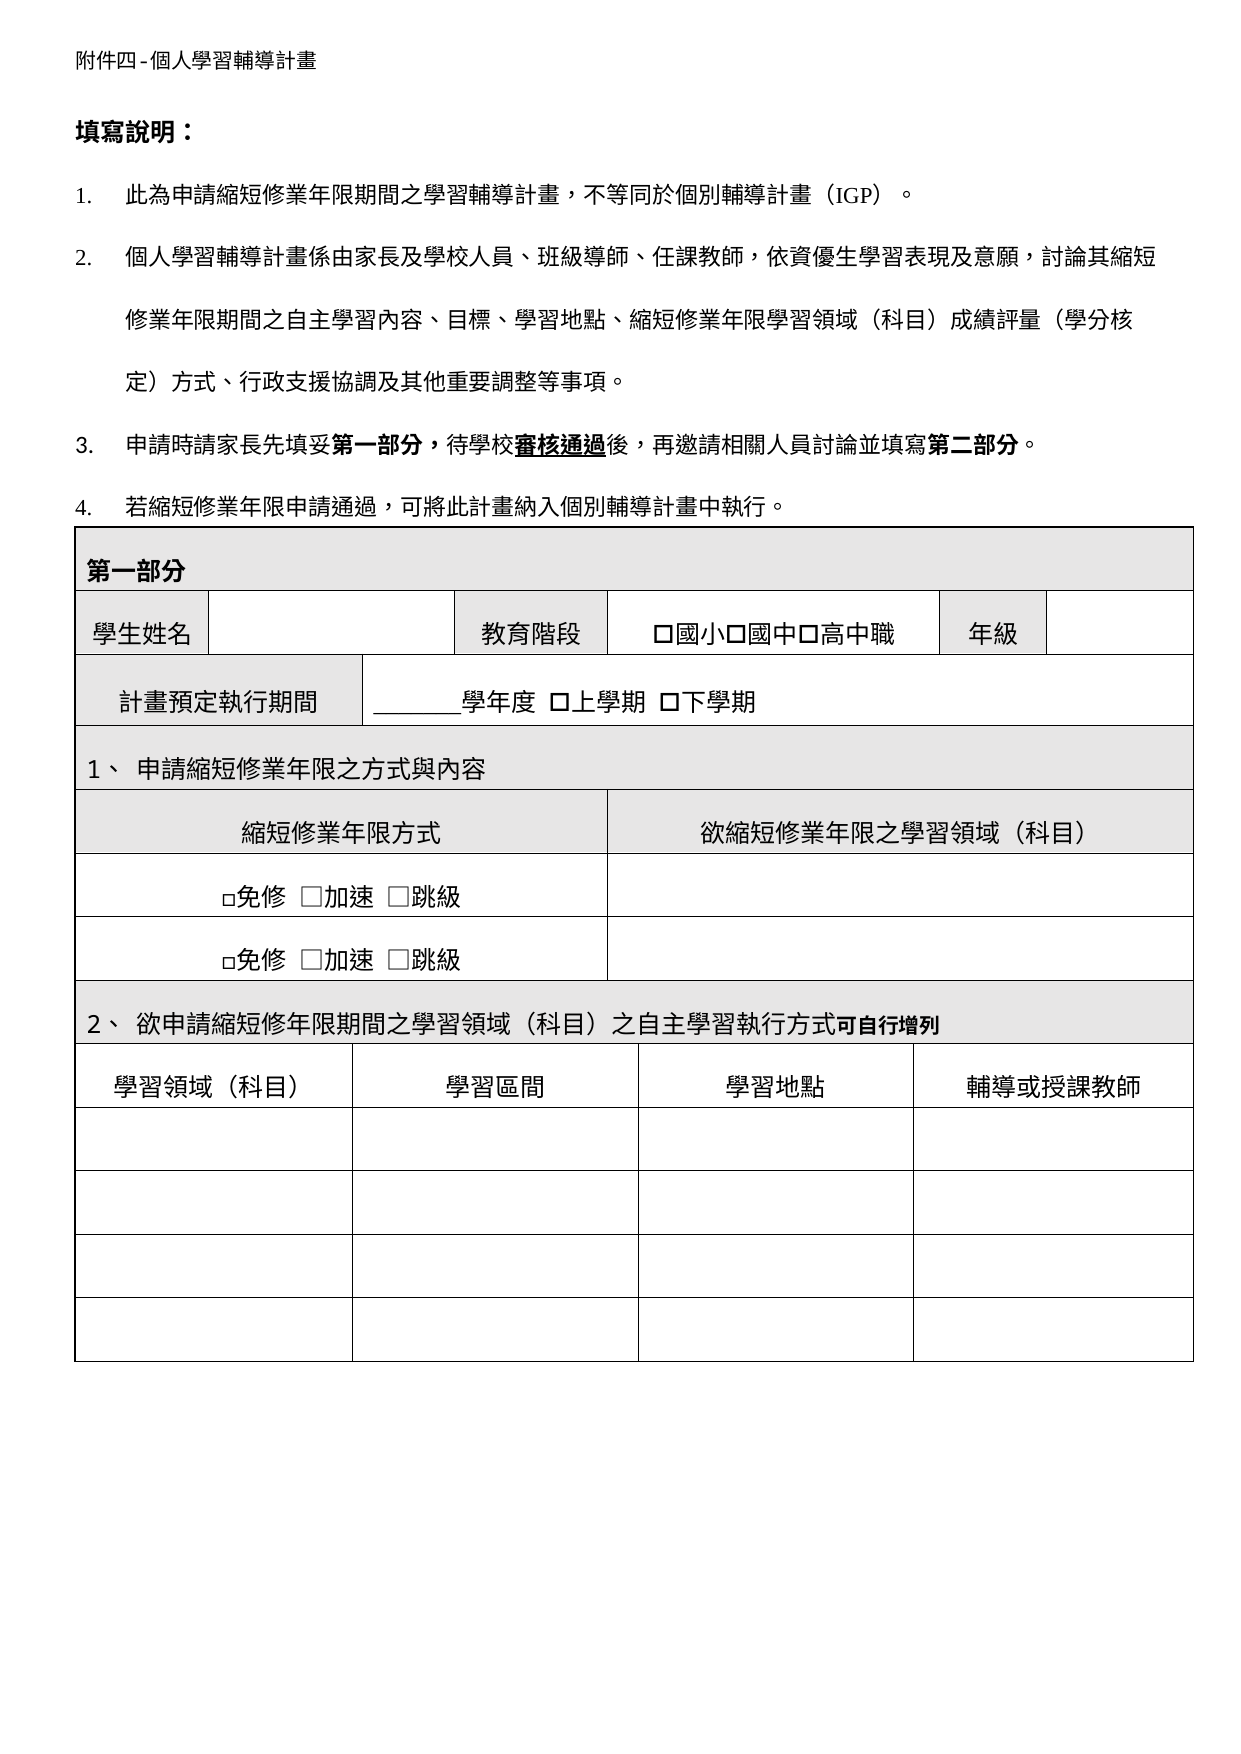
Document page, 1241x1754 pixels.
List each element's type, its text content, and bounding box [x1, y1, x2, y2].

table_cell 教育階段 [455, 591, 607, 653]
table_cell [1194, 916, 1240, 979]
table_cell □免修 □加速 □跳級 [76, 917, 607, 979]
table_cell 國小國中高中職 [608, 591, 939, 653]
table_cell [639, 1108, 913, 1170]
table_cell 欲申請縮短修年限期間之學習領域（科目）之自主學習執行方式可自行增列 [76, 981, 1193, 1043]
table_cell [353, 1108, 638, 1170]
table_cell [353, 1235, 638, 1297]
table_cell [1194, 654, 1240, 725]
table_header [1194, 526, 1240, 590]
table_cell [608, 917, 1193, 979]
table_cell □免修 □加速 □跳級 [76, 854, 607, 916]
table_cell [914, 1298, 1193, 1361]
table_cell [1194, 1234, 1240, 1297]
table_cell [914, 1108, 1193, 1170]
table_cell 縮短修業年限方式 [76, 790, 607, 852]
table_cell [639, 1298, 913, 1361]
list 申請時請家長先填妥第一部分，待學校審核通過後，再邀請相關人員討論並填寫第二部分。 [75, 401, 1165, 464]
table_cell [353, 1171, 638, 1234]
table_cell [353, 1298, 638, 1361]
table_cell [1194, 725, 1240, 789]
table_cell 申請縮短修業年限之方式與內容 [76, 726, 1193, 789]
table_cell 輔導或授課教師 [914, 1044, 1193, 1107]
list 此為申請縮短修業年限期間之學習輔導計畫，不等同於個別輔導計畫（IGP）。 [75, 151, 1165, 214]
table_cell 計畫預定執行期間 [76, 655, 362, 725]
table_cell [1194, 1107, 1240, 1170]
list 若縮短修業年限申請通過，可將此計畫納入個別輔導計畫中執行。 [75, 464, 1165, 526]
table_cell [639, 1235, 913, 1297]
table_cell [914, 1171, 1193, 1234]
table_cell [1194, 1297, 1240, 1361]
table_cell 學習區間 [353, 1044, 638, 1107]
table_cell [1194, 590, 1240, 653]
table_cell 欲縮短修業年限之學習領域（科目） [608, 790, 1193, 852]
table_cell [1194, 853, 1240, 916]
table_cell [76, 1298, 352, 1361]
table_cell [76, 1108, 352, 1170]
table_cell [1194, 980, 1240, 1043]
table_cell [209, 591, 454, 653]
table_cell [1194, 789, 1240, 852]
table_cell 學習地點 [639, 1044, 913, 1107]
table_cell [76, 1171, 352, 1234]
table_cell 學習領域（科目） [76, 1044, 352, 1107]
table_cell 學生姓名 [76, 591, 208, 653]
table_cell [608, 854, 1193, 916]
text 填寫說明： [75, 89, 1165, 151]
table_cell _______學年度 上學期 下學期 [363, 655, 1193, 725]
table_cell [914, 1235, 1193, 1297]
table_cell [1047, 591, 1193, 653]
table_cell [76, 1235, 352, 1297]
table_cell [1194, 1170, 1240, 1234]
list 個人學習輔導計畫係由家長及學校人員、班級導師、任課教師，依資優生學習表現及意願，討論其縮短修業年限期間之自主學習內容、目標、學習地點、縮短修業年限學習領域（科目）成績評量（學分核定）方式、行政支援協調及其他重要調整等事項。 [75, 214, 1165, 401]
table_cell 年級 [940, 591, 1046, 653]
table_cell [639, 1171, 913, 1234]
table_cell [1194, 1043, 1240, 1107]
table_header 第一部分 [76, 528, 1193, 590]
